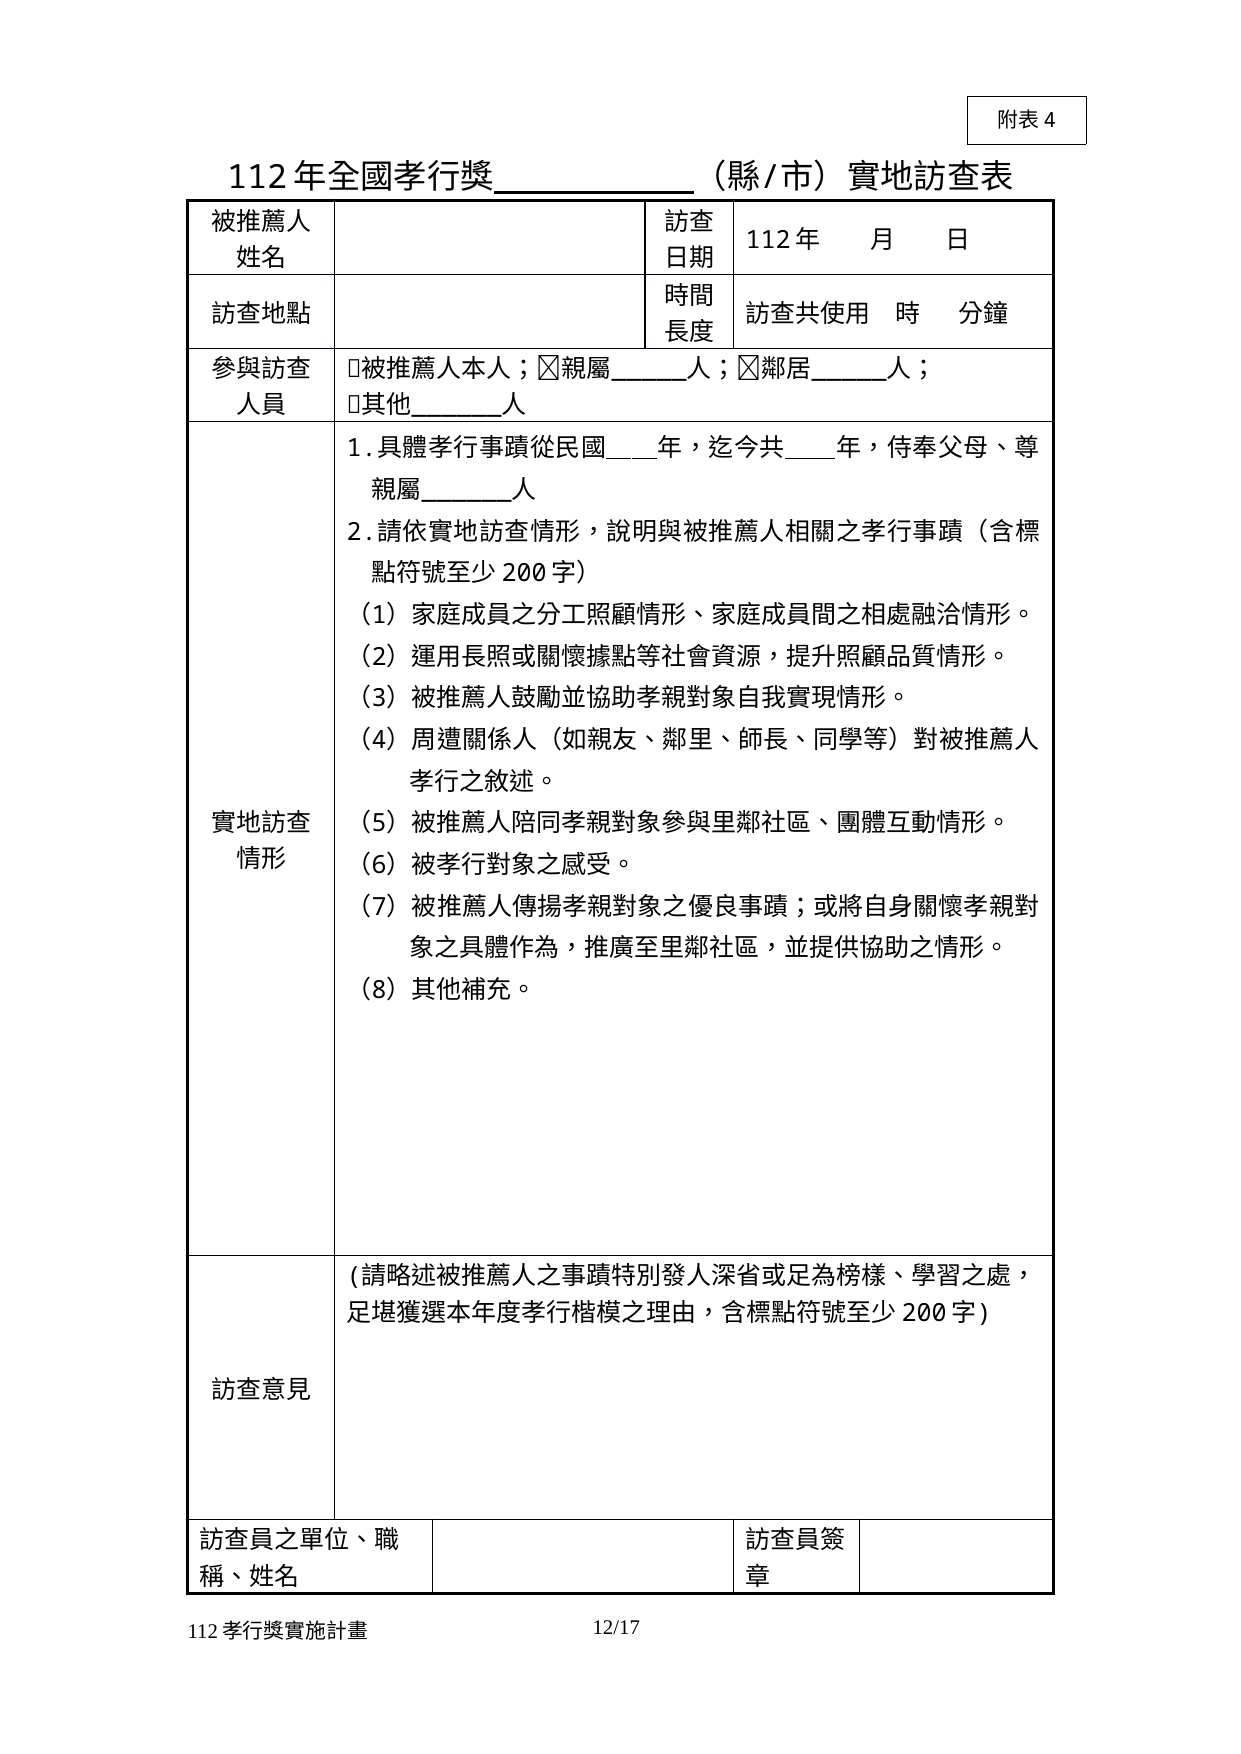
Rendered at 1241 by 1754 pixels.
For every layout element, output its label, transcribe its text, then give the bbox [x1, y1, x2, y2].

table_cell 訪查共使用 時 分鐘 [734, 275, 1052, 348]
table_cell 訪查地點 [189, 275, 334, 348]
table_header [335, 202, 644, 274]
table_cell (請略述被推薦人之事蹟特別發人深省或足為榜樣、學習之處，足堪獲選本年度孝行楷模之理由，含標點符號至少200字) [335, 1256, 1052, 1519]
text 附表4 [982, 104, 1071, 134]
table_cell 參與訪查人員 [189, 349, 334, 421]
text 112年全國孝行獎 （縣/市）實地訪查表 [187, 150, 1053, 198]
table_header 112年 月 日 [734, 202, 1052, 274]
table_cell [433, 1520, 733, 1592]
text [968, 97, 1086, 144]
table_cell 實地訪查 情形 [189, 422, 334, 1255]
table_cell 訪查員之單位、職稱、姓名 [189, 1520, 432, 1592]
table_cell 訪查員簽章 [734, 1520, 859, 1592]
table_cell 訪查意見 [189, 1256, 334, 1519]
table_cell [860, 1520, 1052, 1592]
table_cell [335, 275, 644, 348]
table_cell 1.具體孝行事蹟從民國＿＿年，迄今共＿＿年，侍奉父母、尊親屬______人 2.請依實地訪查情形，說明與被推薦人相關之孝行事蹟（含標點符號至少200字） （1）家庭成員之分工照顧情形、家庭成員間之相處融洽情形。 （2）運用長照或關懷據點等社會資源，提升照顧品質情形。 （3）被推薦人鼓勵並協助孝親對象自我實現情形。 （4）周遭關係人（如親友、鄰里、師長、同學等）對被推薦人孝行之敘述。 （5）被推薦人陪同孝親對象參與里鄰社區、團體互動情形。 （6）被孝行對象之感受。 （7）被推薦人傳揚孝親對象之優良事蹟；或將自身關懷孝親對象之具體作為，推廣至里鄰社區，並提供協助之情形。 （8）其他補充。 [335, 422, 1052, 1255]
table_header 訪查日期 [646, 202, 733, 274]
table_header 被推薦人姓名 [189, 202, 334, 274]
table_cell 被推薦人本人；親屬_____人；鄰居_____人； 其他______人 [335, 349, 1052, 421]
table_cell 時間長度 [646, 275, 733, 348]
